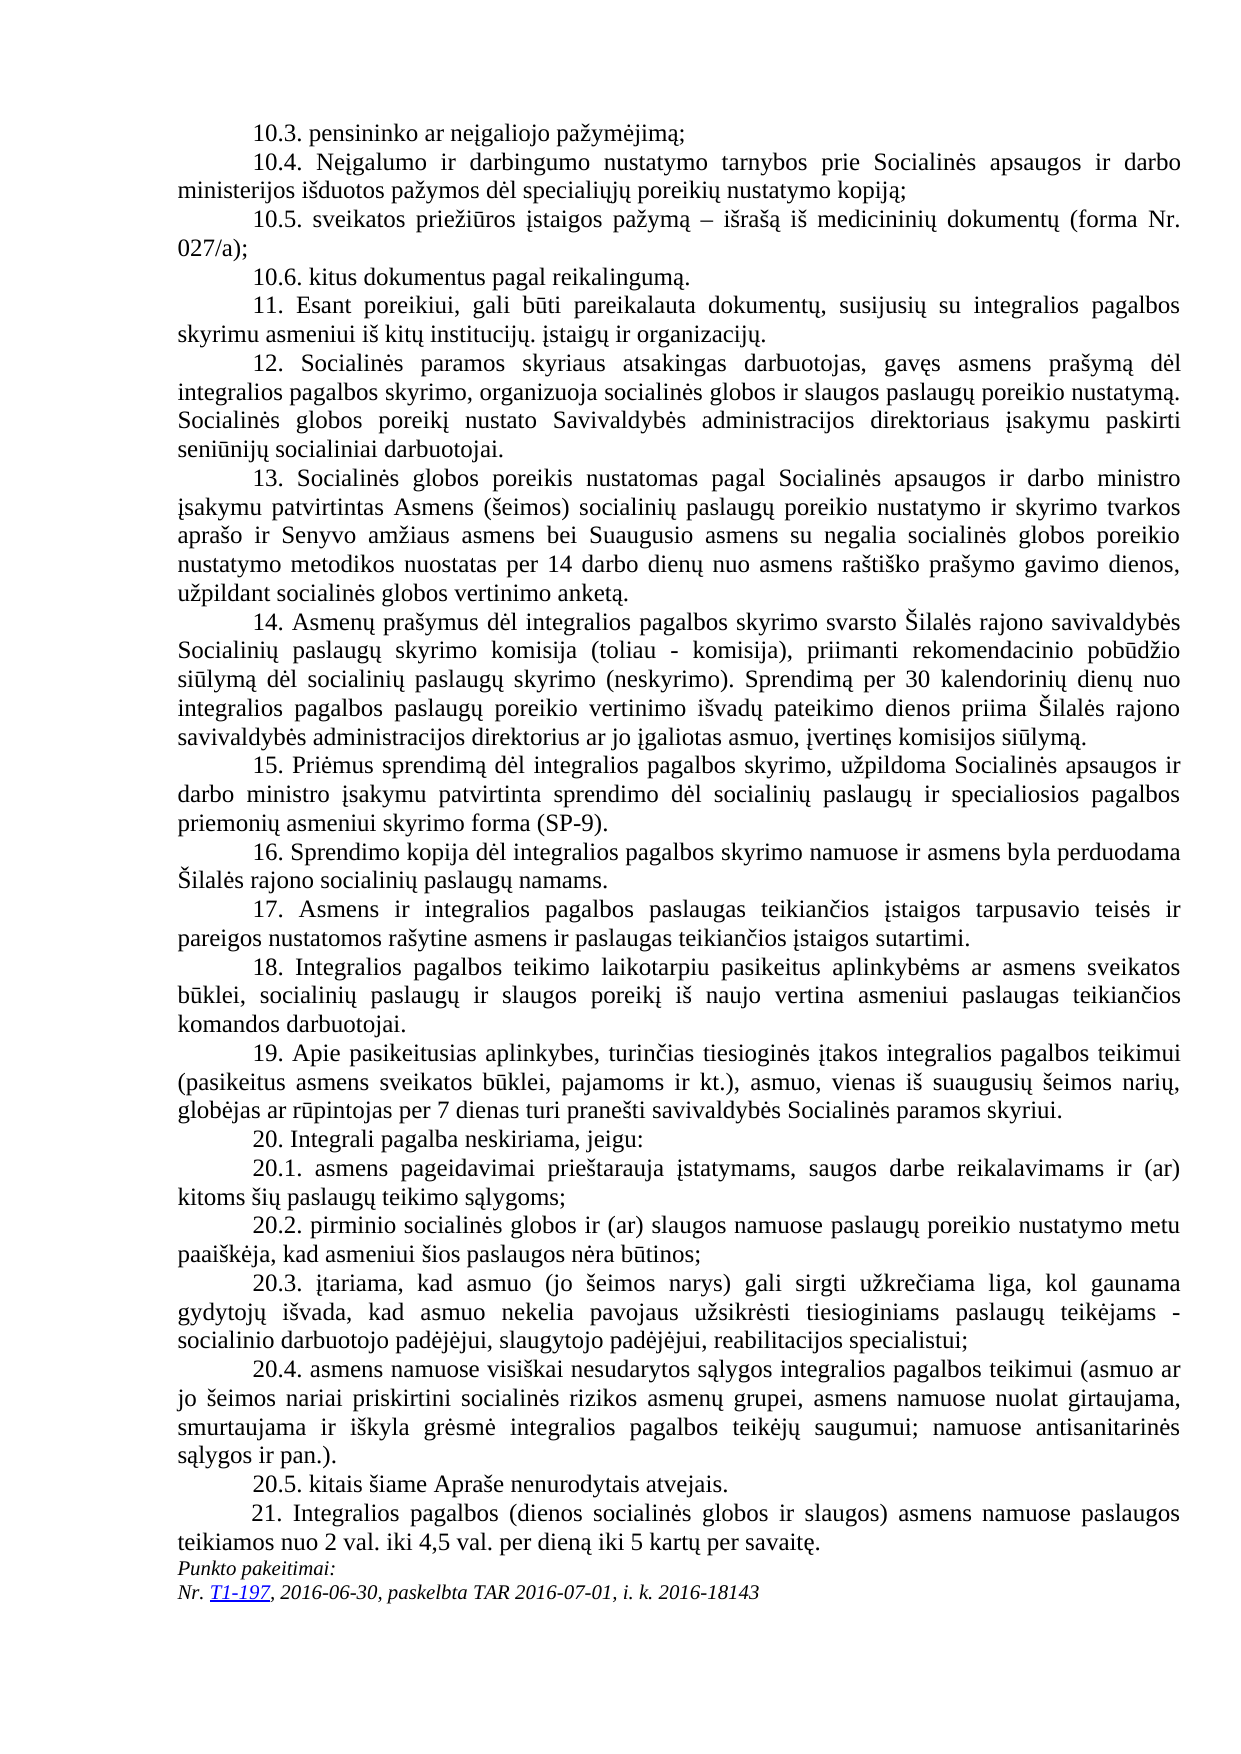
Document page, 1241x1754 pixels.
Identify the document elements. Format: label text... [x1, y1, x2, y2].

text Punkto pakeitimai: [177, 1556, 1181, 1580]
text Nr. T1-197, 2016-06-30, paskelbta TAR 2016-07-01, i. k. 2016-18143 [177, 1580, 1181, 1604]
text 21. Integralios pagalbos (dienos socialinės globos ir slaugos) asmens namuose paslaugos teikiamos nuo 2 val. iki 4,5 val. per dieną iki 5 kartų per savaitę. [177, 1498, 1181, 1556]
text 10.4. Neįgalumo ir darbingumo nustatymo tarnybos prie Socialinės apsaugos ir darbo ministerijos išduotos pažymos dėl specialiųjų poreikių nustatymo kopiją; [177, 147, 1181, 204]
text 13. Socialinės globos poreikis nustatomas pagal Socialinės apsaugos ir darbo ministro įsakymu patvirtintas Asmens (šeimos) socialinių paslaugų poreikio nustatymo ir skyrimo tvarkos aprašo ir Senyvo amžiaus asmens bei Suaugusio asmens su negalia socialinės globos poreikio nustatymo metodikos nuostatas per 14 darbo dienų nuo asmens raštiško prašymo gavimo dienos, užpildant socialinės globos vertinimo anketą. [177, 463, 1181, 607]
text 11. Esant poreikiui, gali būti pareikalauta dokumentų, susijusių su integralios pagalbos skyrimu asmeniui iš kitų institucijų. įstaigų ir organizacijų. [177, 291, 1181, 348]
text 17. Asmens ir integralios pagalbos paslaugas teikiančios įstaigos tarpusavio teisės ir pareigos nustatomos rašytine asmens ir paslaugas teikiančios įstaigos sutartimi. [177, 894, 1181, 952]
text 20.3. įtariama, kad asmuo (jo šeimos narys) gali sirgti užkrečiama liga, kol gaunama gydytojų išvada, kad asmuo nekelia pavojaus užsikrėsti tiesioginiams paslaugų teikėjams - socialinio darbuotojo padėjėjui, slaugytojo padėjėjui, reabilitacijos specialistui; [177, 1268, 1181, 1354]
text 20.2. pirminio socialinės globos ir (ar) slaugos namuose paslaugų poreikio nustatymo metu paaiškėja, kad asmeniui šios paslaugos nėra būtinos; [177, 1211, 1181, 1268]
text 20.5. kitais šiame Apraše nenurodytais atvejais. [177, 1469, 1181, 1498]
text 20.4. asmens namuose visiškai nesudarytos sąlygos integralios pagalbos teikimui (asmuo ar jo šeimos nariai priskirtini socialinės rizikos asmenų grupei, asmens namuose nuolat girtaujama, smurtaujama ir iškyla grėsmė integralios pagalbos teikėjų saugumui; namuose antisanitarinės sąlygos ir pan.). [177, 1354, 1181, 1469]
text 18. Integralios pagalbos teikimo laikotarpiu pasikeitus aplinkybėms ar asmens sveikatos būklei, socialinių paslaugų ir slaugos poreikį iš naujo vertina asmeniui paslaugas teikiančios komandos darbuotojai. [177, 952, 1181, 1038]
text 12. Socialinės paramos skyriaus atsakingas darbuotojas, gavęs asmens prašymą dėl integralios pagalbos skyrimo, organizuoja socialinės globos ir slaugos paslaugų poreikio nustatymą. Socialinės globos poreikį nustato Savivaldybės administracijos direktoriaus įsakymu paskirti seniūnijų socialiniai darbuotojai. [177, 348, 1181, 463]
text 10.5. sveikatos priežiūros įstaigos pažymą – išrašą iš medicininių dokumentų (forma Nr. 027/a); [177, 204, 1181, 262]
text 14. Asmenų prašymus dėl integralios pagalbos skyrimo svarsto Šilalės rajono savivaldybės Socialinių paslaugų skyrimo komisija (toliau - komisija), priimanti rekomendacinio pobūdžio siūlymą dėl socialinių paslaugų skyrimo (neskyrimo). Sprendimą per 30 kalendorinių dienų nuo integralios pagalbos paslaugų poreikio vertinimo išvadų pateikimo dienos priima Šilalės rajono savivaldybės administracijos direktorius ar jo įgaliotas asmuo, įvertinęs komisijos siūlymą. [177, 607, 1181, 751]
text 20. Integrali pagalba neskiriama, jeigu: [177, 1124, 1181, 1153]
text 20.1. asmens pageidavimai prieštarauja įstatymams, saugos darbe reikalavimams ir (ar) kitoms šių paslaugų teikimo sąlygoms; [177, 1153, 1181, 1211]
text 16. Sprendimo kopija dėl integralios pagalbos skyrimo namuose ir asmens byla perduodama Šilalės rajono socialinių paslaugų namams. [177, 837, 1181, 894]
text 10.6. kitus dokumentus pagal reikalingumą. [177, 262, 1181, 291]
text 10.3. pensininko ar neįgaliojo pažymėjimą; [177, 118, 1181, 147]
text 15. Priėmus sprendimą dėl integralios pagalbos skyrimo, užpildoma Socialinės apsaugos ir darbo ministro įsakymu patvirtinta sprendimo dėl socialinių paslaugų ir specialiosios pagalbos priemonių asmeniui skyrimo forma (SP-9). [177, 751, 1181, 837]
text 19. Apie pasikeitusias aplinkybes, turinčias tiesioginės įtakos integralios pagalbos teikimui (pasikeitus asmens sveikatos būklei, pajamoms ir kt.), asmuo, vienas iš suaugusių šeimos narių, globėjas ar rūpintojas per 7 dienas turi pranešti savivaldybės Socialinės paramos skyriui. [177, 1038, 1181, 1124]
